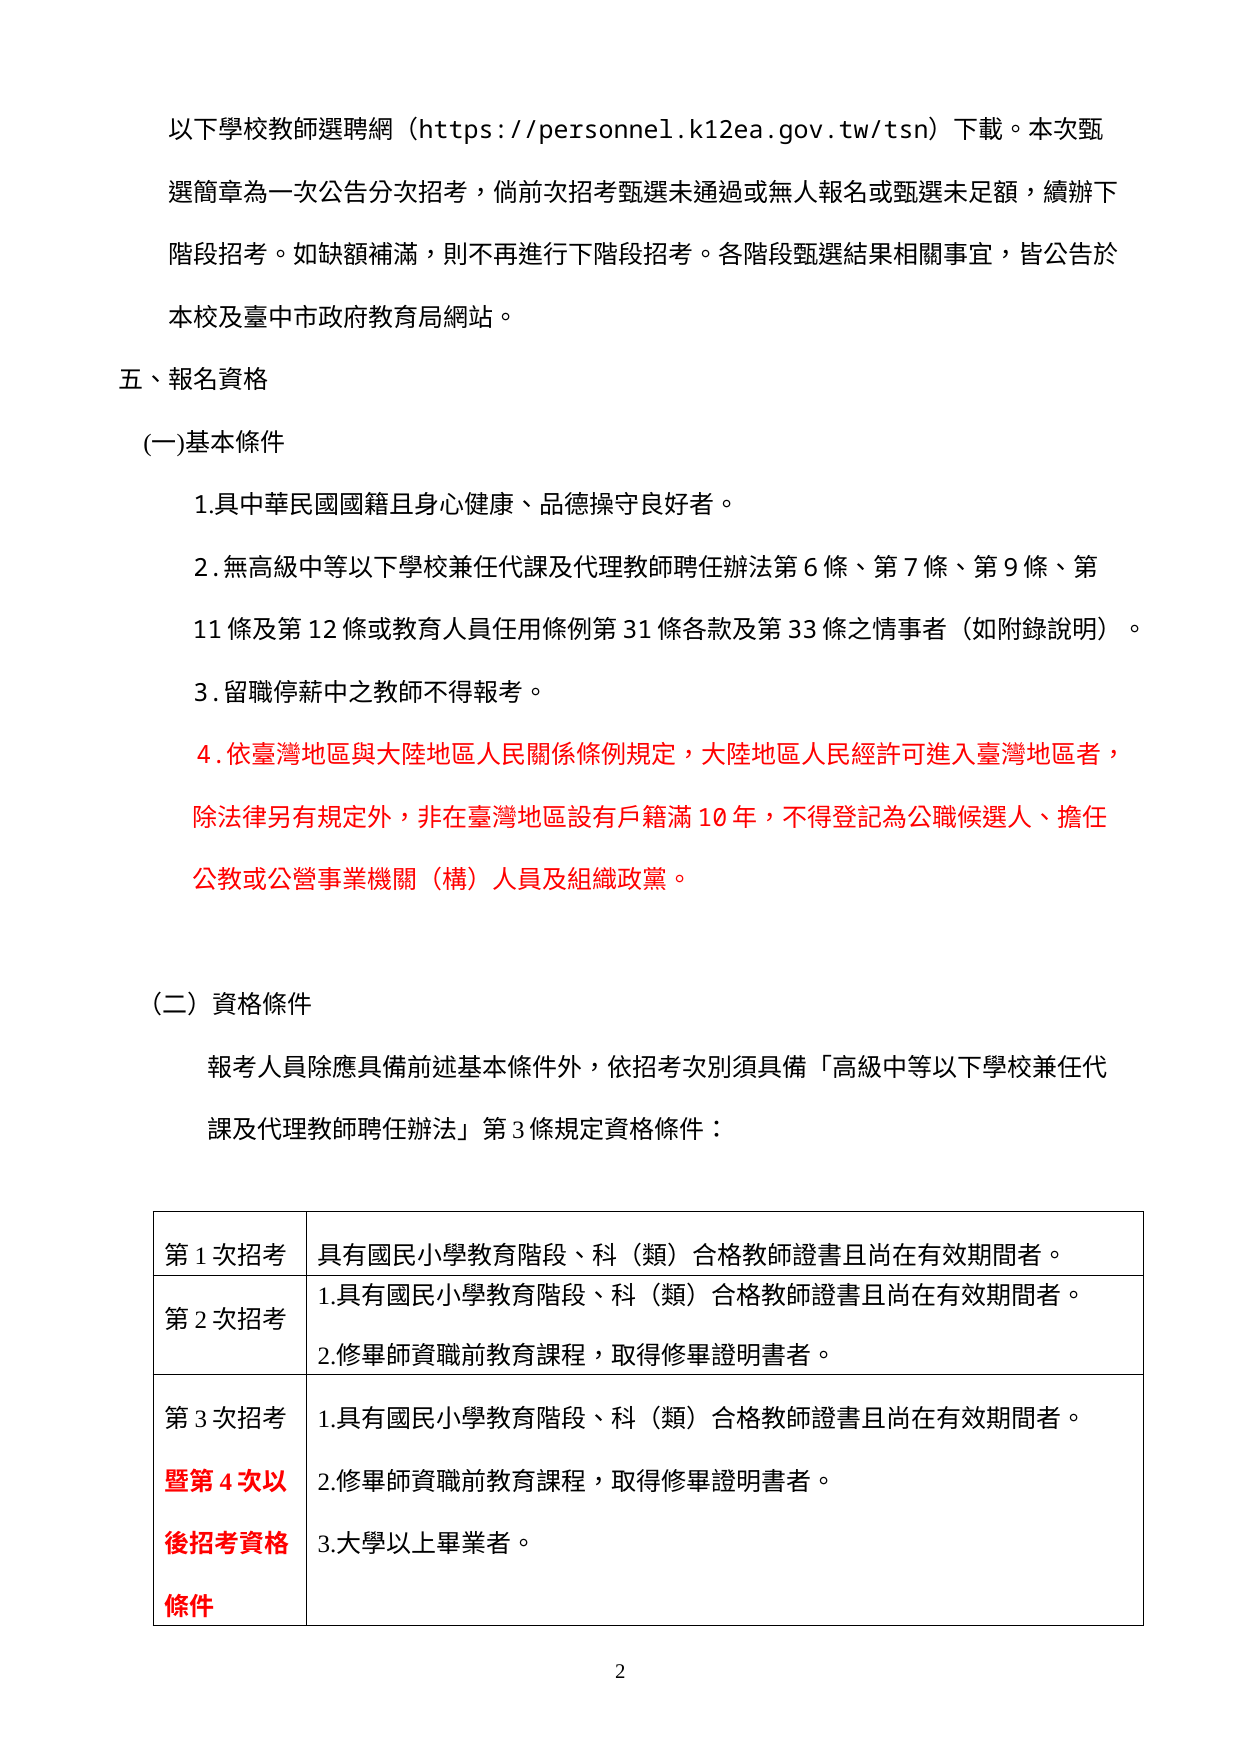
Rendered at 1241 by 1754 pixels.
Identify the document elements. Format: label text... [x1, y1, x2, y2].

text 以下學校教師選聘網（https://personnel.k12ea.gov.tw/tsn）下載。本次甄選簡章為一次公告分次招考，倘前次招考甄選未通過或無人報名或甄選未足額，續辦下階段招考。如缺額補滿，則不再進行下階段招考。各階段甄選結果相關事宜，皆公告於本校及臺中市政府教育局網站。 [118, 86, 1122, 336]
table_cell 1.具有國民小學教育階段、科（類）合格教師證書且尚在有效期間者。 2.修畢師資職前教育課程，取得修畢證明書者。 3.大學以上畢業者。 [307, 1375, 1143, 1625]
text 2.無高級中等以下學校兼任代課及代理教師聘任辦法第6條、第7條、第9條、第11條及第12條或教育人員任用條例第31條各款及第33條之情事者（如附錄說明）。 [118, 523, 1122, 648]
text （二）資格條件 [118, 961, 1122, 1023]
table_cell 第3次招考 暨第4次以後招考資格條件 [154, 1375, 306, 1625]
table_header 具有國民小學教育階段、科（類）合格教師證書且尚在有效期間者。 [307, 1212, 1143, 1274]
text (一)基本條件 [118, 398, 1122, 461]
table_header 第1次招考 [154, 1212, 306, 1274]
text 報考人員除應具備前述基本條件外，依招考次別須具備「高級中等以下學校兼任代課及代理教師聘任辦法」第3條規定資格條件： [207, 1023, 1122, 1148]
text 五、報名資格 [118, 336, 1122, 398]
table_cell 1.具有國民小學教育階段、科（類）合格教師證書且尚在有效期間者。 2.修畢師資職前教育課程，取得修畢證明書者。 [307, 1276, 1143, 1374]
table_cell 第2次招考 [154, 1276, 306, 1374]
text 3.留職停薪中之教師不得報考。 [118, 648, 1122, 711]
text 4.依臺灣地區與大陸地區人民關係條例規定，大陸地區人民經許可進入臺灣地區者，除法律另有規定外，非在臺灣地區設有戶籍滿10年，不得登記為公職候選人、擔任公教或公營事業機關（構）人員及組織政黨。 [76, 711, 1122, 898]
text 1.具中華民國國籍且身心健康、品德操守良好者。 [118, 461, 1122, 523]
